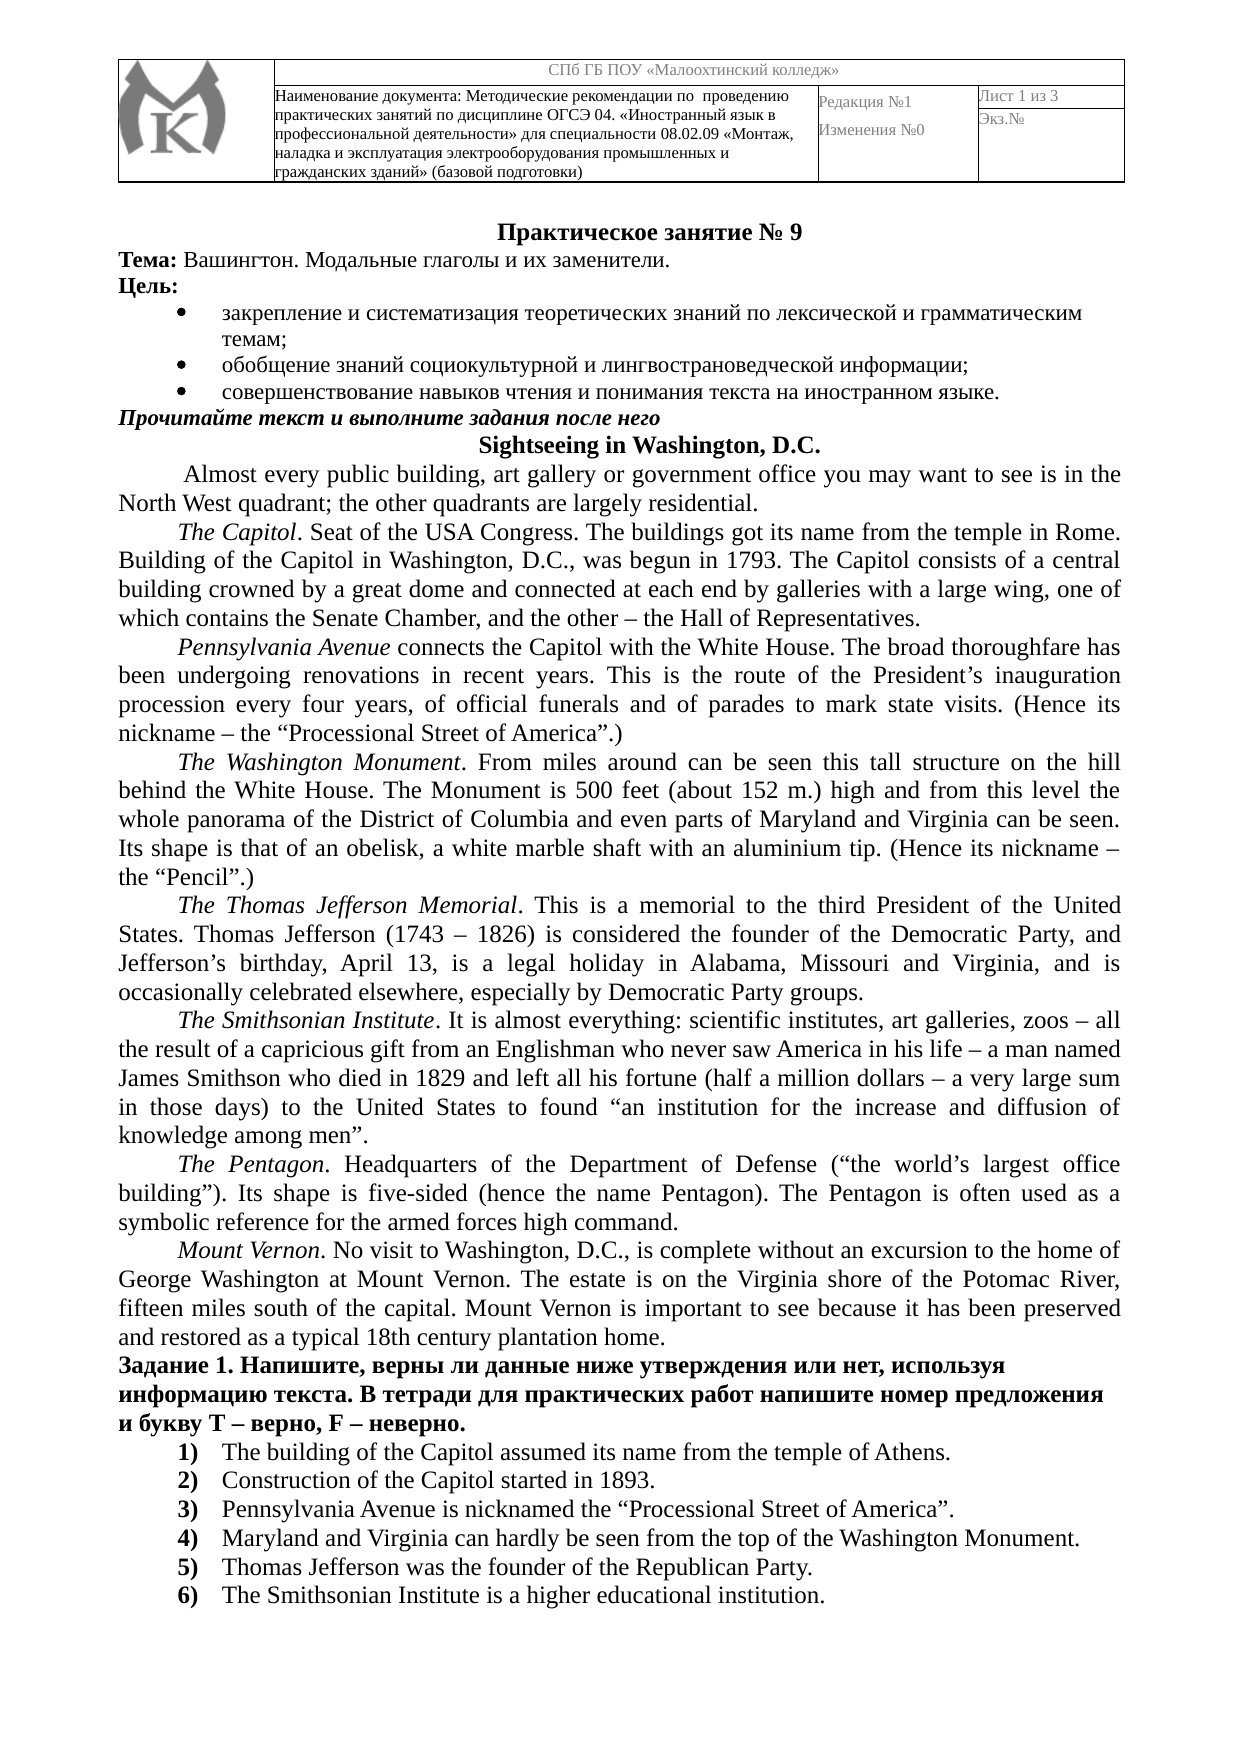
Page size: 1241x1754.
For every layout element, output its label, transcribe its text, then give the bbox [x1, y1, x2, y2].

text Sightseeing in Washington, D.C. [177, 430, 1122, 459]
text The Pentagon. Headquarters of the Department of Defense (“the world’s largest office building”). Its shape is five-sided (hence the name Pentagon). The Pentagon is often used as a symbolic reference for the armed forces high command. [118, 1149, 1122, 1235]
text Тема: Вашингтон. Модальные глаголы и их заменители. [118, 246, 1122, 272]
text Цель: [118, 272, 1122, 299]
list закрепление и систематизация теоретических знаний по лексической и грамматическим темам; [177, 299, 1122, 351]
text Практическое занятие № 9 [177, 217, 1122, 246]
text The Thomas Jefferson Memorial. This is a memorial to the third President of the United States. Thomas Jefferson (1743 – 1826) is considered the founder of the Democratic Party, and Jefferson’s birthday, April 13, is a legal holiday in Alabama, Missouri and Virginia, and is occasionally celebrated elsewhere, especially by Democratic Party groups. [118, 890, 1122, 1005]
text The Capitol. Seat of the USA Congress. The buildings got its name from the temple in Rome. Building of the Capitol in Washington, D.C., was begun in 1793. The Capitol consists of a central building crowned by a great dome and connected at each end by galleries with a large wing, one of which contains the Senate Chamber, and the other – the Hall of Representatives. [118, 517, 1122, 632]
text The Washington Monument. From miles around can be seen this tall structure on the hill behind the White House. The Monument is 500 feet (about 152 m.) high and from this level the whole panorama of the District of Columbia and even parts of Maryland and Virginia can be seen. Its shape is that of an obelisk, a white marble shaft with an aluminium tip. (Hence its nickname – the “Pencil”.) [118, 747, 1122, 890]
text Прочитайте текст и выполните задания после него [118, 404, 1122, 430]
list Thomas Jefferson was the founder of the Republican Party. [177, 1552, 1122, 1580]
list Maryland and Virginia can hardly be seen from the top of the Washington Monument. [177, 1523, 1122, 1552]
text Almost every public building, art gallery or government office you may want to see is in the North West quadrant; the other quadrants are largely residential. [118, 459, 1122, 517]
list The Smithsonian Institute is a higher educational institution. [177, 1580, 1122, 1609]
list Construction of the Capitol started in 1893. [177, 1465, 1122, 1494]
list Pennsylvania Avenue is nicknamed the “Processional Street of America”. [177, 1494, 1122, 1523]
text Mount Vernon. No visit to Washington, D.C., is complete without an excursion to the home of George Washington at Mount Vernon. The estate is on the Virginia shore of the Potomac River, fifteen miles south of the capital. Mount Vernon is important to see because it has been preserved and restored as a typical 18th century plantation home. [118, 1235, 1122, 1350]
list обобщение знаний социокультурной и лингвострановедческой информации; [177, 351, 1122, 378]
text Задание 1. Напишите, верны ли данные ниже утверждения или нет, используя информацию текста. В тетради для практических работ напишите номер предложения и букву T – верно, F – неверно. [118, 1350, 1122, 1437]
list The building of the Capitol assumed its name from the temple of Athens. [177, 1437, 1122, 1465]
list совершенствование навыков чтения и понимания текста на иностранном языке. [177, 378, 1122, 404]
text The Smithsonian Institute. It is almost everything: scientific institutes, art galleries, zoos – all the result of a capricious gift from an Englishman who never saw America in his life – a man named James Smithson who died in 1829 and left all his fortune (half a million dollars – a very large sum in those days) to the United States to found “an institution for the increase and diffusion of knowledge among men”. [118, 1005, 1122, 1149]
text Pennsylvania Avenue connects the Capitol with the White House. The broad thoroughfare has been undergoing renovations in recent years. This is the route of the President’s inauguration procession every four years, of official funerals and of parades to mark state visits. (Hence its nickname – the “Processional Street of America”.) [118, 632, 1122, 747]
